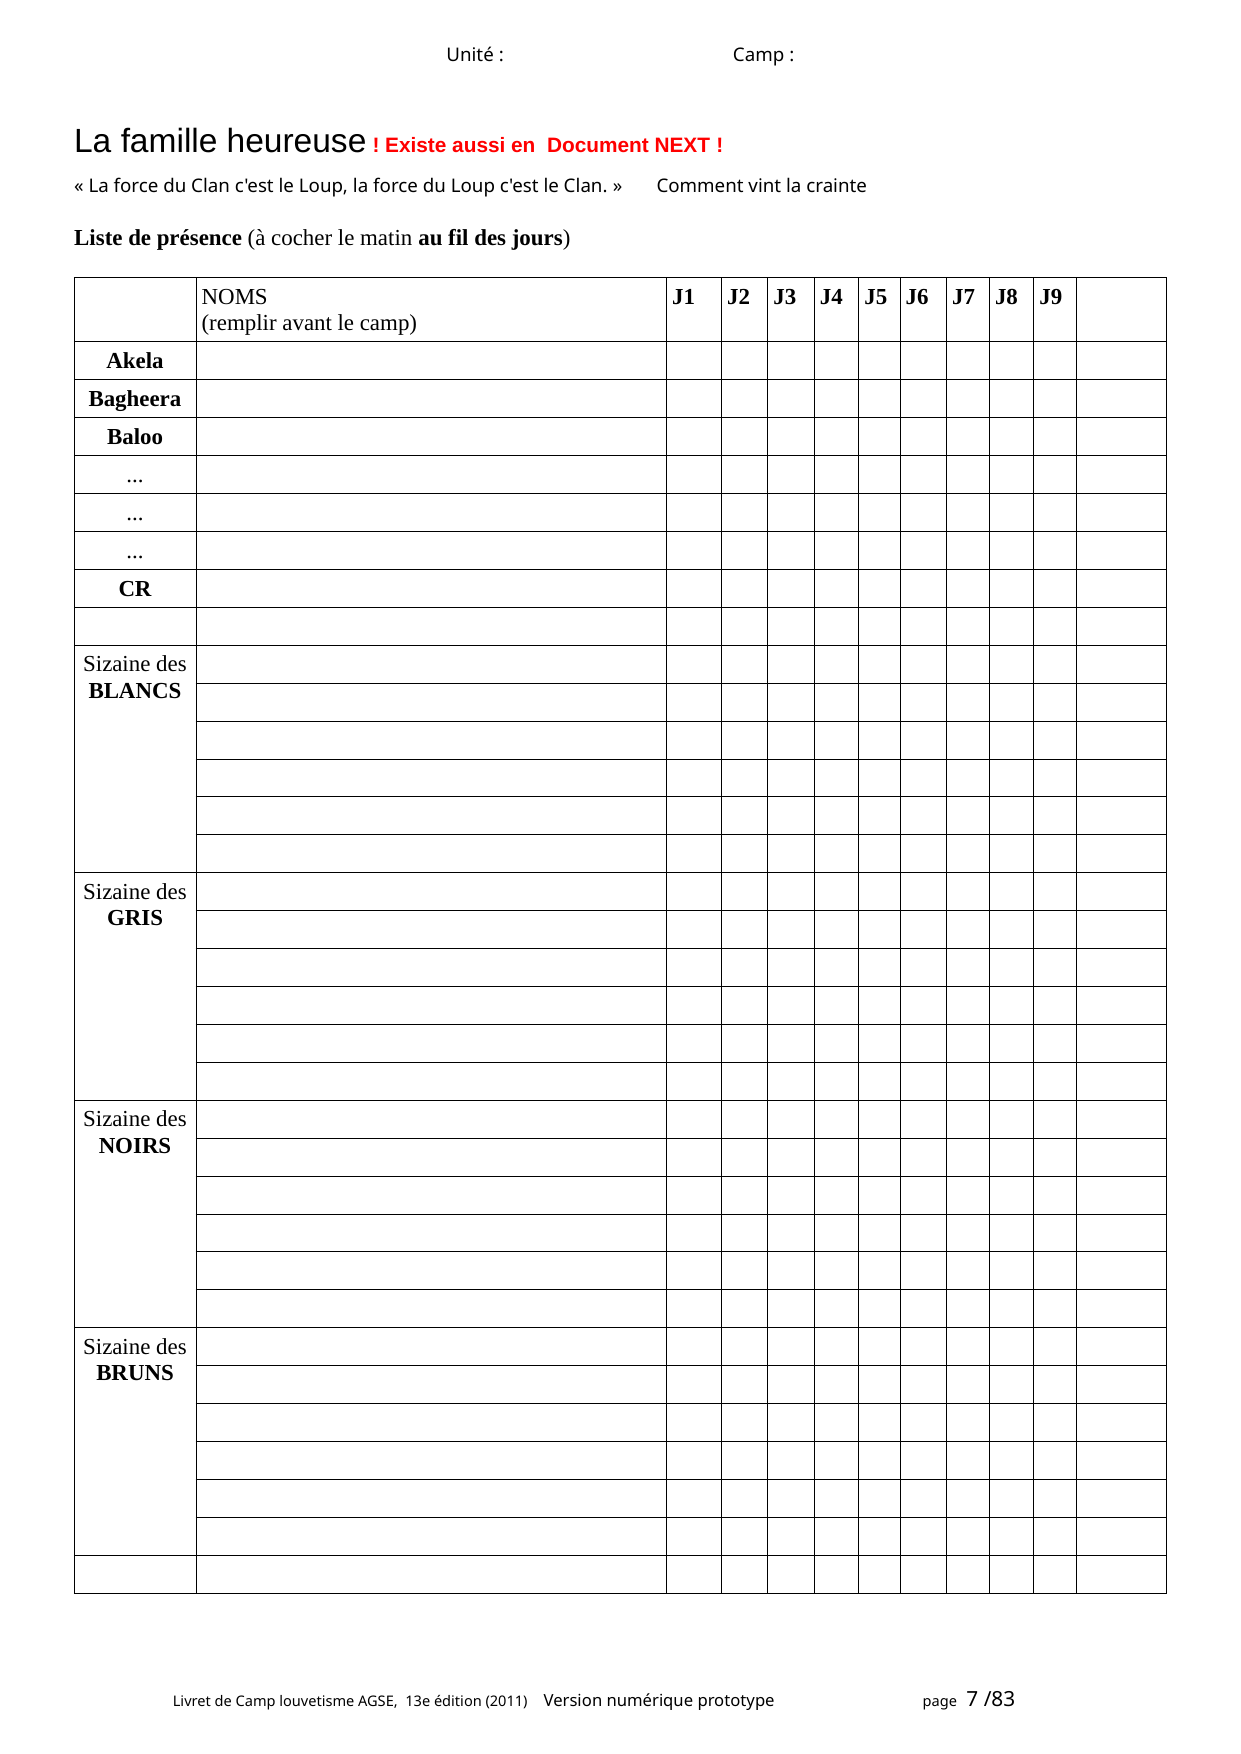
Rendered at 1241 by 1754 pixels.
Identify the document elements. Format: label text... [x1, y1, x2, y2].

table_cell [990, 760, 1033, 796]
table_cell [1077, 1518, 1166, 1555]
table_cell [197, 1518, 666, 1555]
table_cell [815, 646, 858, 683]
table_cell [859, 608, 900, 645]
table_cell [990, 1518, 1033, 1555]
table_cell [722, 1290, 767, 1327]
table_cell [859, 1025, 900, 1062]
table_cell [197, 911, 666, 948]
table_cell [990, 1252, 1033, 1289]
table_cell [1077, 1063, 1166, 1100]
table_header J1 [667, 278, 721, 341]
table_cell [947, 1518, 989, 1555]
table_cell [197, 1328, 666, 1365]
table_cell [901, 1518, 946, 1555]
table_cell [990, 1063, 1033, 1100]
table_cell [901, 797, 946, 834]
subtitle La famille heureuse ! Existe aussi en Document NEXT ! [74, 121, 1166, 160]
table_cell [768, 1063, 814, 1100]
table_cell [197, 949, 666, 986]
table_cell [667, 380, 721, 417]
table_cell [1034, 494, 1076, 531]
table_cell [859, 1404, 900, 1441]
table_cell [901, 911, 946, 948]
table_cell [197, 1290, 666, 1327]
table_cell [1077, 835, 1166, 872]
table_cell [815, 1177, 858, 1213]
table_cell [990, 835, 1033, 872]
table_cell [768, 684, 814, 721]
table_cell [901, 570, 946, 607]
table_cell [1077, 722, 1166, 758]
table_cell [859, 797, 900, 834]
table_cell [197, 608, 666, 645]
table_cell [947, 1101, 989, 1138]
table_cell [947, 987, 989, 1024]
table_cell [901, 987, 946, 1024]
table_cell [667, 873, 721, 910]
table_cell [197, 1101, 666, 1138]
table_cell [815, 456, 858, 493]
table_cell [1077, 418, 1166, 455]
table_cell [859, 722, 900, 758]
table_cell [947, 949, 989, 986]
table_cell [1034, 1556, 1076, 1593]
table_cell [197, 418, 666, 455]
table_cell [859, 570, 900, 607]
table_cell [947, 873, 989, 910]
table_cell [1034, 342, 1076, 379]
table_cell [1077, 532, 1166, 569]
table_cell [722, 646, 767, 683]
table_cell [815, 1252, 858, 1289]
table_cell [859, 646, 900, 683]
table_cell Sizaine des BLANCS [75, 646, 196, 872]
table_cell [667, 342, 721, 379]
table_cell [722, 1556, 767, 1593]
text Liste de présence (à cocher le matin au fil des jours) [74, 224, 1166, 251]
table_cell [947, 911, 989, 948]
table_cell [990, 949, 1033, 986]
table_cell [1077, 608, 1166, 645]
table_cell [1077, 1404, 1166, 1441]
table_cell [859, 760, 900, 796]
table_cell [722, 835, 767, 872]
table_cell [722, 873, 767, 910]
table_cell [901, 1252, 946, 1289]
table_cell [768, 760, 814, 796]
table_cell [768, 797, 814, 834]
table_cell [990, 1328, 1033, 1365]
table_cell [722, 570, 767, 607]
table_cell Sizaine des GRIS [75, 873, 196, 1100]
table_cell [1077, 760, 1166, 796]
table_cell [859, 456, 900, 493]
table_cell [1034, 1442, 1076, 1479]
table_cell [768, 1177, 814, 1213]
table_cell [1077, 1442, 1166, 1479]
table_cell [722, 1442, 767, 1479]
table_cell [901, 949, 946, 986]
table_cell [1034, 835, 1076, 872]
table_cell [859, 494, 900, 531]
table_cell [990, 1480, 1033, 1517]
table_cell [815, 911, 858, 948]
table_cell [1077, 1101, 1166, 1138]
table_cell [768, 722, 814, 758]
table_cell [1034, 873, 1076, 910]
table_cell [197, 456, 666, 493]
table_cell ... [75, 456, 196, 493]
table_cell [859, 1328, 900, 1365]
table_cell [901, 646, 946, 683]
table_cell [75, 1556, 196, 1593]
table_cell [197, 1480, 666, 1517]
table_cell [1077, 570, 1166, 607]
table_cell [1077, 1025, 1166, 1062]
table_cell [901, 494, 946, 531]
table_cell [1034, 1101, 1076, 1138]
table_cell [667, 684, 721, 721]
table_cell [722, 1025, 767, 1062]
table_cell [859, 1177, 900, 1213]
table_cell [815, 797, 858, 834]
table_cell [722, 1366, 767, 1403]
table_cell [1077, 1252, 1166, 1289]
table_cell [197, 1063, 666, 1100]
table_cell [947, 722, 989, 758]
table_cell [947, 570, 989, 607]
table_cell [667, 418, 721, 455]
table_cell [667, 835, 721, 872]
table_cell [768, 418, 814, 455]
table_cell [990, 722, 1033, 758]
table_cell [815, 532, 858, 569]
table_cell [947, 342, 989, 379]
table_cell [901, 1063, 946, 1100]
table_cell [197, 684, 666, 721]
table_cell [197, 380, 666, 417]
table_cell [197, 494, 666, 531]
table_cell [667, 1177, 721, 1213]
table_cell [197, 1025, 666, 1062]
table_cell [901, 835, 946, 872]
table_cell Bagheera [75, 380, 196, 417]
table_cell [197, 532, 666, 569]
table_cell [197, 1252, 666, 1289]
table_cell [990, 873, 1033, 910]
table_cell [1034, 1063, 1076, 1100]
table_cell [815, 1518, 858, 1555]
table_cell [859, 1556, 900, 1593]
table_cell [667, 722, 721, 758]
table_header J2 [722, 278, 767, 341]
table_cell [667, 1518, 721, 1555]
table_cell [722, 494, 767, 531]
table_cell [901, 608, 946, 645]
table_cell [947, 1480, 989, 1517]
table_cell [1034, 722, 1076, 758]
table_cell [768, 1328, 814, 1365]
table_cell [815, 1101, 858, 1138]
table_cell [667, 532, 721, 569]
table_cell [1034, 532, 1076, 569]
table_cell [990, 342, 1033, 379]
table_cell [815, 684, 858, 721]
table_cell [859, 1063, 900, 1100]
table_cell [667, 1442, 721, 1479]
table_cell [197, 1215, 666, 1251]
table_cell [990, 1556, 1033, 1593]
table_cell [947, 760, 989, 796]
table_cell [768, 380, 814, 417]
table_cell [990, 608, 1033, 645]
table_cell [1034, 456, 1076, 493]
table_cell [901, 1366, 946, 1403]
table_cell [901, 1404, 946, 1441]
table_cell [901, 760, 946, 796]
table_cell [947, 1063, 989, 1100]
table_cell [901, 1480, 946, 1517]
table_cell [815, 987, 858, 1024]
table_cell [1077, 1139, 1166, 1176]
table_cell [768, 1025, 814, 1062]
table_cell [667, 1366, 721, 1403]
table_cell [990, 684, 1033, 721]
table_cell [197, 570, 666, 607]
table_cell [901, 684, 946, 721]
table_cell [768, 1556, 814, 1593]
table_cell [1034, 760, 1076, 796]
table_cell [815, 608, 858, 645]
table_cell [768, 342, 814, 379]
table_cell [667, 949, 721, 986]
table_cell [1034, 911, 1076, 948]
table_cell [667, 1101, 721, 1138]
table_cell [947, 418, 989, 455]
table_cell [1034, 1177, 1076, 1213]
table_cell [947, 1442, 989, 1479]
table_cell [990, 1215, 1033, 1251]
table_cell [947, 1404, 989, 1441]
table_cell [722, 1063, 767, 1100]
table_cell Sizaine des BRUNS [75, 1328, 196, 1555]
table_cell [1077, 1366, 1166, 1403]
table_cell [768, 456, 814, 493]
table_cell [859, 1252, 900, 1289]
table_cell [1034, 380, 1076, 417]
table_cell [1077, 949, 1166, 986]
table_cell [1077, 1177, 1166, 1213]
table_cell [859, 911, 900, 948]
table_cell [1077, 1480, 1166, 1517]
table_cell [990, 1177, 1033, 1213]
table_cell ... [75, 532, 196, 569]
table_cell [768, 1290, 814, 1327]
table_cell [768, 1442, 814, 1479]
table_cell [722, 1518, 767, 1555]
table_header J4 [815, 278, 858, 341]
table_cell [768, 532, 814, 569]
table_cell [990, 646, 1033, 683]
table_cell Sizaine des NOIRS [75, 1101, 196, 1327]
table_cell [947, 646, 989, 683]
table_cell [1077, 911, 1166, 948]
table_cell [901, 1442, 946, 1479]
table_cell [815, 760, 858, 796]
table_cell [947, 1328, 989, 1365]
table_cell [197, 722, 666, 758]
table_cell [667, 608, 721, 645]
table_cell [947, 1139, 989, 1176]
table_cell [859, 684, 900, 721]
table_header J3 [768, 278, 814, 341]
table_cell [859, 1101, 900, 1138]
table_cell [815, 1480, 858, 1517]
table_cell [815, 873, 858, 910]
table_cell [667, 1252, 721, 1289]
table_cell [1034, 1215, 1076, 1251]
table_cell [815, 380, 858, 417]
table_cell [990, 911, 1033, 948]
table_cell [722, 1252, 767, 1289]
table_header [75, 278, 196, 341]
table_cell [1034, 1366, 1076, 1403]
table_cell [197, 1366, 666, 1403]
table_cell [990, 570, 1033, 607]
table_cell [1034, 608, 1076, 645]
table_cell [859, 1442, 900, 1479]
table_cell [722, 1328, 767, 1365]
table_cell [901, 380, 946, 417]
table_cell [722, 1139, 767, 1176]
table_cell [990, 987, 1033, 1024]
table_cell [722, 342, 767, 379]
table_cell [768, 1404, 814, 1441]
table_header J5 [859, 278, 900, 341]
table_cell [1077, 797, 1166, 834]
table_cell [667, 1025, 721, 1062]
table_cell [1034, 1518, 1076, 1555]
table_cell [901, 418, 946, 455]
table_cell [197, 987, 666, 1024]
table_cell [768, 1518, 814, 1555]
table_cell [815, 1025, 858, 1062]
table_cell [768, 1139, 814, 1176]
table_cell [667, 1480, 721, 1517]
table_cell [667, 1290, 721, 1327]
table_cell [667, 1404, 721, 1441]
table_cell [667, 1063, 721, 1100]
table_cell [667, 1215, 721, 1251]
table_cell [990, 380, 1033, 417]
table_cell [859, 1139, 900, 1176]
table_header J9 [1034, 278, 1076, 341]
table_cell [815, 1366, 858, 1403]
table_cell [901, 1215, 946, 1251]
table_cell [722, 797, 767, 834]
table_cell [1034, 1290, 1076, 1327]
table_cell [1077, 873, 1166, 910]
table_cell [1077, 1556, 1166, 1593]
table_cell [947, 380, 989, 417]
table_cell [722, 380, 767, 417]
table_cell [667, 570, 721, 607]
table_cell [947, 684, 989, 721]
table_cell [667, 987, 721, 1024]
table_cell [947, 456, 989, 493]
table_cell [667, 797, 721, 834]
table_cell [667, 646, 721, 683]
table_cell [75, 608, 196, 645]
table_cell [722, 456, 767, 493]
table_cell [859, 873, 900, 910]
table_cell [859, 949, 900, 986]
table_cell [990, 418, 1033, 455]
table_cell [859, 380, 900, 417]
table_cell [667, 760, 721, 796]
table_cell [901, 1139, 946, 1176]
table_cell [722, 911, 767, 948]
table_cell [1077, 646, 1166, 683]
table_cell [947, 835, 989, 872]
table_cell [1034, 418, 1076, 455]
table_cell [990, 494, 1033, 531]
table_cell [197, 646, 666, 683]
table_cell [197, 1139, 666, 1176]
table_cell [1034, 570, 1076, 607]
table_cell [947, 1290, 989, 1327]
table_cell [667, 1139, 721, 1176]
table_cell [667, 911, 721, 948]
table_cell [197, 1442, 666, 1479]
table_cell [197, 873, 666, 910]
table_cell [947, 797, 989, 834]
table_cell [1034, 684, 1076, 721]
table_cell [947, 608, 989, 645]
table_cell [768, 949, 814, 986]
table_cell [768, 1480, 814, 1517]
table_header J7 [947, 278, 989, 341]
table_cell [901, 1328, 946, 1365]
table_cell [1034, 949, 1076, 986]
table_cell [859, 1290, 900, 1327]
table_cell [901, 342, 946, 379]
table_cell [815, 1328, 858, 1365]
table_cell [947, 1177, 989, 1213]
table_cell [1034, 1404, 1076, 1441]
table_cell [947, 1366, 989, 1403]
table_cell [722, 1404, 767, 1441]
table_cell [768, 835, 814, 872]
table_cell [901, 456, 946, 493]
table_cell [1077, 1215, 1166, 1251]
table_cell [815, 342, 858, 379]
table_cell [815, 570, 858, 607]
table_cell [197, 835, 666, 872]
table_cell [667, 1556, 721, 1593]
table_cell [768, 1252, 814, 1289]
table_cell [1034, 1025, 1076, 1062]
table_cell [768, 987, 814, 1024]
table_cell [990, 456, 1033, 493]
table_cell [901, 1101, 946, 1138]
table_header NOMS (remplir avant le camp) [197, 278, 666, 341]
table_cell [815, 1404, 858, 1441]
table_cell [859, 1518, 900, 1555]
table_cell [859, 1366, 900, 1403]
table_cell [722, 684, 767, 721]
table_cell ... [75, 494, 196, 531]
table_cell [815, 1290, 858, 1327]
table_cell [990, 1139, 1033, 1176]
table_cell [901, 1290, 946, 1327]
table_cell [990, 532, 1033, 569]
table_cell [1077, 494, 1166, 531]
table_cell [901, 722, 946, 758]
table_cell Baloo [75, 418, 196, 455]
table_cell [1034, 1480, 1076, 1517]
table_cell [947, 494, 989, 531]
table_cell [722, 987, 767, 1024]
table_cell [722, 722, 767, 758]
table_cell [1077, 342, 1166, 379]
table_cell [197, 797, 666, 834]
table_cell [901, 532, 946, 569]
table_cell [768, 1101, 814, 1138]
table_cell [947, 1252, 989, 1289]
table_cell [722, 1101, 767, 1138]
table_cell [859, 532, 900, 569]
table_cell [197, 342, 666, 379]
table_cell [901, 1177, 946, 1213]
table_cell [901, 1556, 946, 1593]
table_cell [859, 1215, 900, 1251]
table_cell [815, 1063, 858, 1100]
table_cell [815, 835, 858, 872]
table_cell [768, 873, 814, 910]
table_cell [901, 1025, 946, 1062]
table_cell [990, 797, 1033, 834]
table_cell CR [75, 570, 196, 607]
table_cell [667, 456, 721, 493]
table_cell [768, 570, 814, 607]
table_cell [197, 1404, 666, 1441]
text « La force du Clan c'est le Loup, la force du Loup c'est le Clan. » Comment vint la crainte [74, 172, 1166, 198]
table_cell [722, 1177, 767, 1213]
table_header [1077, 278, 1166, 341]
table_cell [768, 911, 814, 948]
table_cell [990, 1101, 1033, 1138]
table_cell [197, 1177, 666, 1213]
table_cell [1077, 1290, 1166, 1327]
table_cell [859, 1480, 900, 1517]
table_cell [722, 1215, 767, 1251]
table_cell [1034, 646, 1076, 683]
table_cell [197, 1556, 666, 1593]
table_cell [947, 532, 989, 569]
table_cell [768, 1215, 814, 1251]
table_cell [859, 342, 900, 379]
table_cell [667, 494, 721, 531]
table_cell [815, 418, 858, 455]
table_cell [901, 873, 946, 910]
table_cell [1034, 987, 1076, 1024]
table_cell [667, 1328, 721, 1365]
table_cell [859, 987, 900, 1024]
table_cell [947, 1215, 989, 1251]
table_cell [859, 835, 900, 872]
table_cell [1077, 456, 1166, 493]
table_cell [722, 608, 767, 645]
table_cell [722, 949, 767, 986]
table_cell [1077, 380, 1166, 417]
table_cell [815, 1139, 858, 1176]
table_cell [722, 760, 767, 796]
table_cell [1034, 1328, 1076, 1365]
table_cell [1077, 987, 1166, 1024]
table_cell [815, 1442, 858, 1479]
table_cell [197, 760, 666, 796]
table_cell [768, 494, 814, 531]
table_cell [1034, 1252, 1076, 1289]
table_cell [990, 1290, 1033, 1327]
table_cell [1034, 1139, 1076, 1176]
table_header J8 [990, 278, 1033, 341]
table_cell [815, 1215, 858, 1251]
table_cell [768, 608, 814, 645]
table_cell [1077, 684, 1166, 721]
table_cell [859, 418, 900, 455]
table_cell [990, 1025, 1033, 1062]
table_cell [768, 1366, 814, 1403]
table_cell [990, 1404, 1033, 1441]
table_cell [815, 722, 858, 758]
table_cell [768, 646, 814, 683]
table_cell [722, 1480, 767, 1517]
table_cell [722, 532, 767, 569]
table_cell [1077, 1328, 1166, 1365]
table_cell [947, 1025, 989, 1062]
table_cell [1034, 797, 1076, 834]
table_header J6 [901, 278, 946, 341]
table_cell [947, 1556, 989, 1593]
table_cell [990, 1442, 1033, 1479]
table_cell Akela [75, 342, 196, 379]
table_cell [815, 1556, 858, 1593]
table_cell [722, 418, 767, 455]
table_cell [815, 494, 858, 531]
table_cell [815, 949, 858, 986]
table_cell [990, 1366, 1033, 1403]
